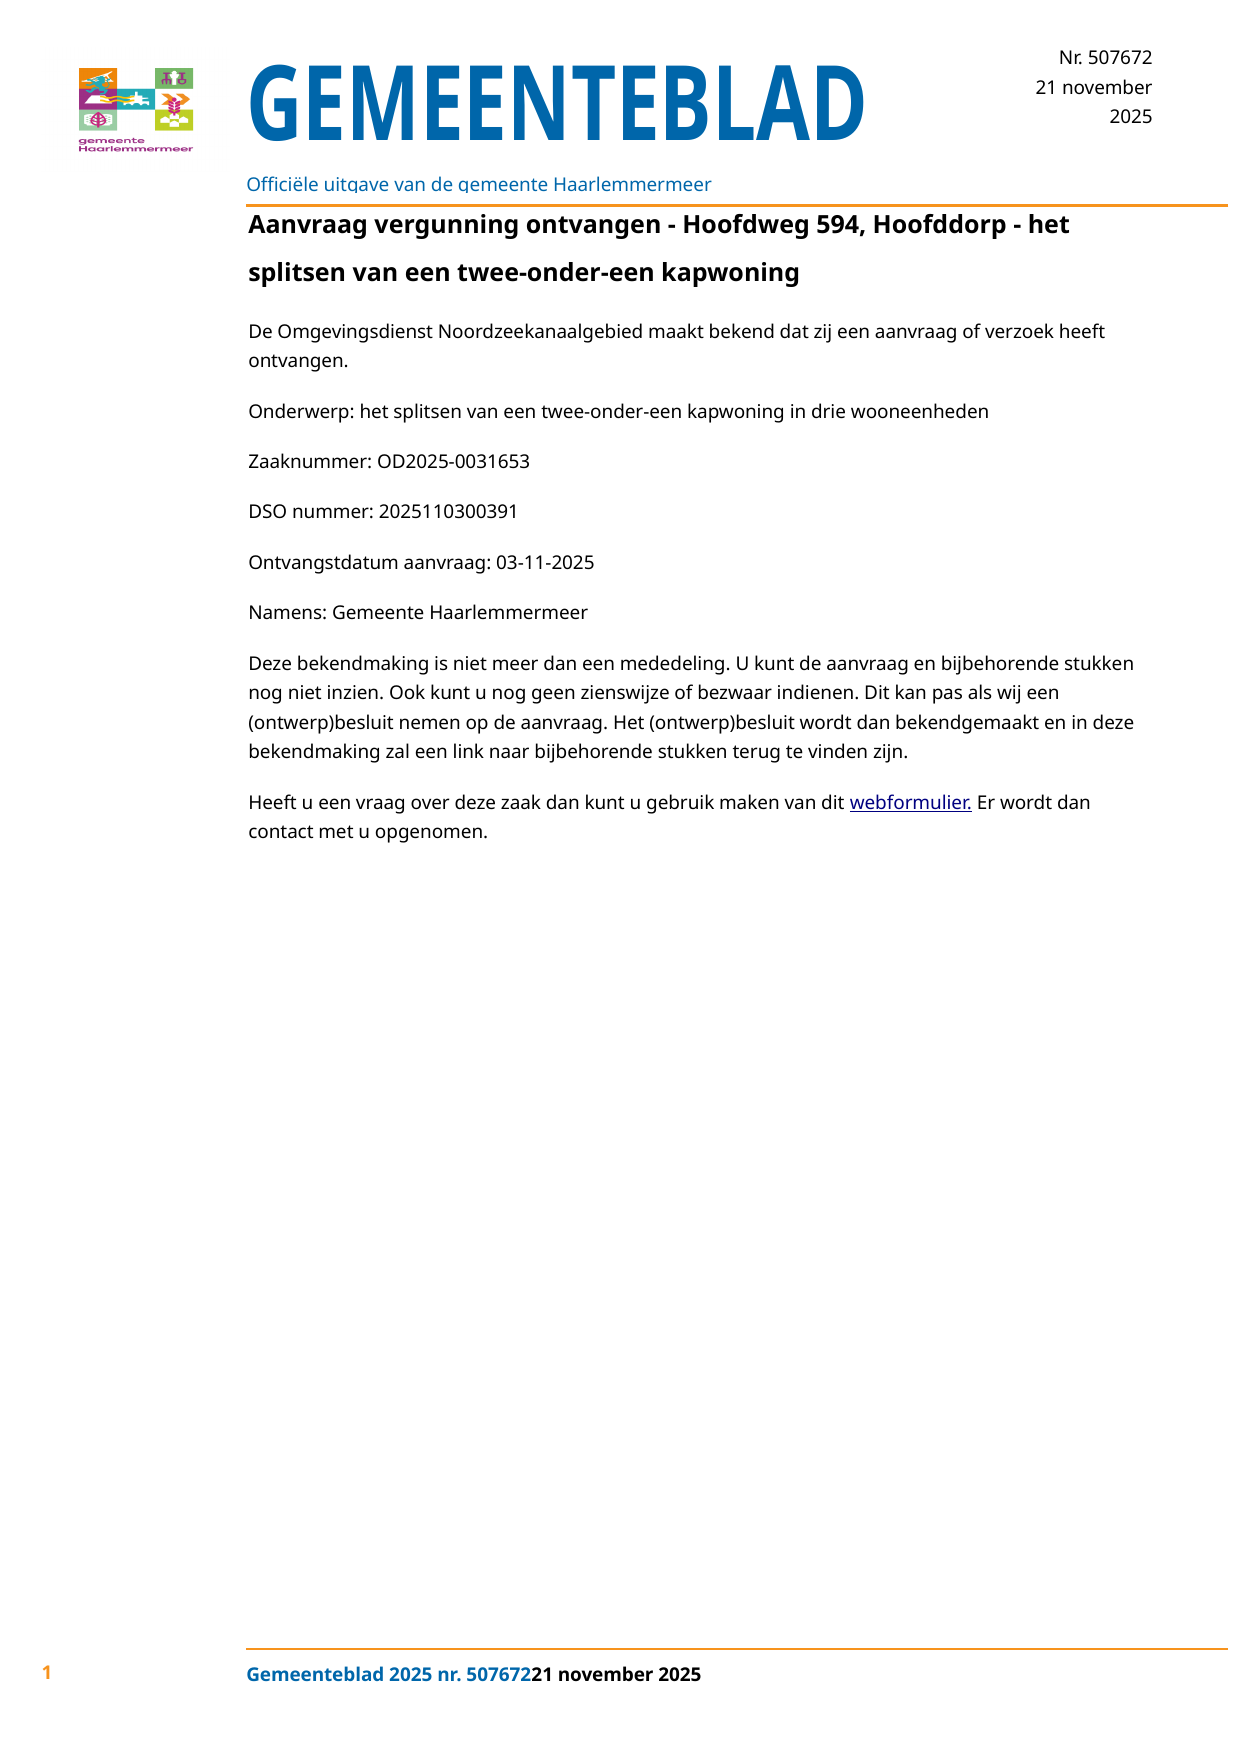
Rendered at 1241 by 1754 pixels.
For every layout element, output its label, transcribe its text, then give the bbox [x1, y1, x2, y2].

text Aanvraag vergunning ontvangen - Hoofdweg 594, Hoofddorp - het splitsen van een twee-onder-een kapwoning [248, 207, 1152, 288]
text De Omgevingsdienst Noordzeekanaalgebied maakt bekend dat zij een aanvraag of verzoek heeft ontvangen. [248, 318, 1152, 373]
text Deze bekendmaking is niet meer dan een mededeling. U kunt de aanvraag en bijbehorende stukken nog niet inzien. Ook kunt u nog geen zienswijze of bezwaar indienen. Dit kan pas als wij een (ontwerp)besluit nemen op de aanvraag. Het (ontwerp)besluit wordt dan bekendgemaakt en in deze bekendmaking zal een link naar bijbehorende stukken terug te vinden zijn. [248, 650, 1152, 764]
text Namens: Gemeente Haarlemmermeer [248, 599, 1152, 625]
text Ontvangstdatum aanvraag: 03-11-2025 [248, 549, 1152, 575]
text Zaaknummer: OD2025-0031653 [248, 448, 1152, 474]
text DSO nummer: 2025110300391 [248, 499, 1152, 524]
text Onderwerp: het splitsen van een twee-onder-een kapwoning in drie wooneenheden [248, 398, 1152, 424]
picture [41, 47, 231, 172]
text Heeft u een vraag over deze zaak dan kunt u gebruik maken van dit webformulier. Er wordt dan contact met u opgenomen. [248, 789, 1152, 844]
